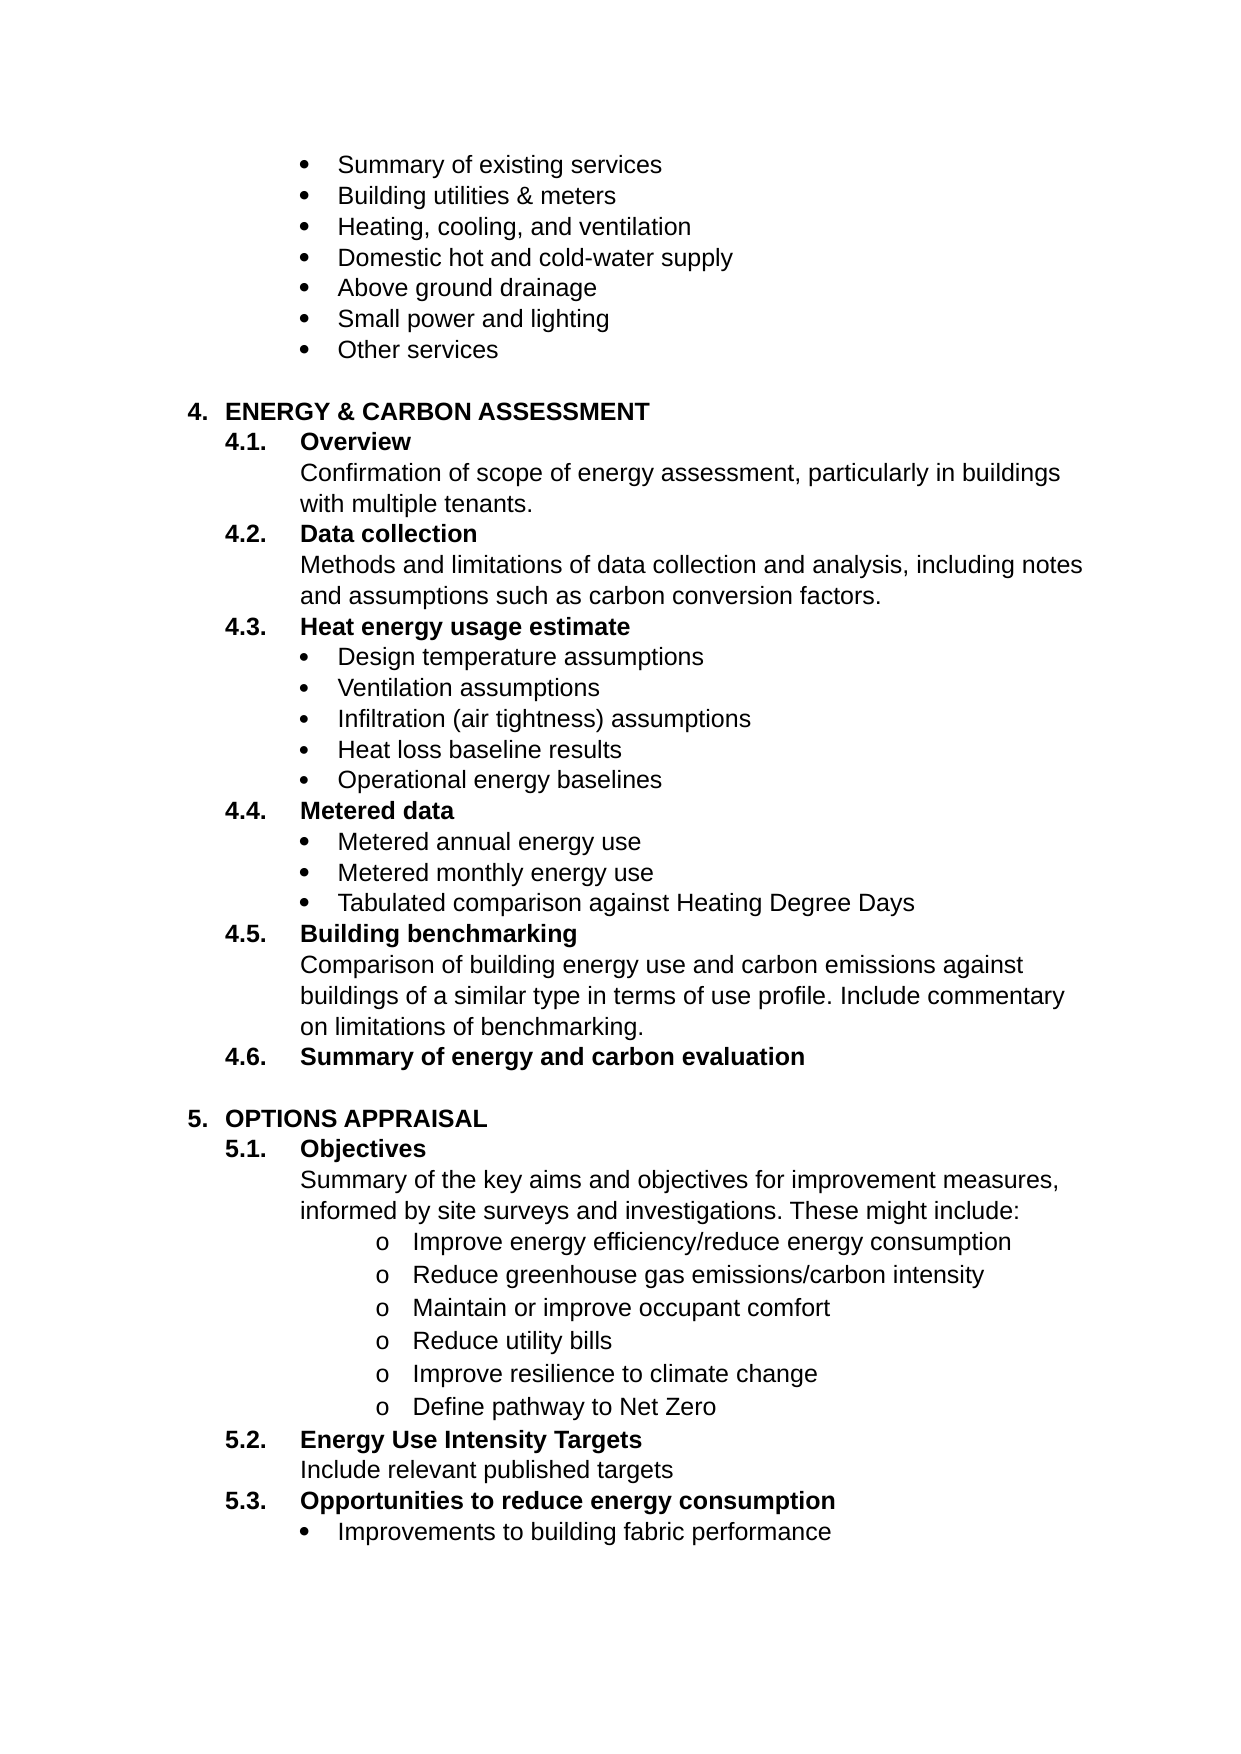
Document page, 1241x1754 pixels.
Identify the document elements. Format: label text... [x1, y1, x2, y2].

list Metered data [225, 796, 1090, 825]
list Improve energy efficiency/reduce energy consumption [375, 1227, 1090, 1257]
list Improvements to building fabric performance [300, 1517, 1090, 1546]
list Heat loss baseline results [300, 734, 1090, 763]
list Reduce utility bills [375, 1326, 1090, 1357]
list Operational energy baselines [300, 765, 1090, 794]
list Small power and lighting [300, 304, 1090, 333]
list Above ground drainage [300, 273, 1090, 302]
list Maintain or improve occupant comfort [375, 1293, 1090, 1323]
list Include relevant published targets [300, 1455, 1090, 1484]
list Objectives [225, 1134, 1090, 1163]
list Other services [300, 335, 1090, 364]
list Define pathway to Net Zero [375, 1392, 1090, 1423]
list Improve resilience to climate change [375, 1359, 1090, 1389]
list Infiltration (air tightness) assumptions [300, 704, 1090, 733]
list Design temperature assumptions [300, 642, 1090, 671]
list Summary of existing services [300, 150, 1090, 179]
list Energy Use Intensity Targets [225, 1425, 1090, 1453]
list Summary of the key aims and objectives for improvement measures, informed by site surveys and investigations. These might include: [300, 1165, 1090, 1224]
list Metered annual energy use [300, 827, 1090, 856]
list Reduce greenhouse gas emissions/carbon intensity [375, 1259, 1090, 1291]
list Ventilation assumptions [300, 673, 1090, 702]
list Heating, cooling, and ventilation [300, 212, 1090, 241]
list Opportunities to reduce energy consumption [225, 1486, 1090, 1515]
list Tabulated comparison against Heating Degree Days [300, 888, 1090, 917]
list Metered monthly energy use [300, 858, 1090, 886]
list Comparison of building energy use and carbon emissions against buildings of a similar type in terms of use profile. Include commentary on limitations of benchmarking. [300, 950, 1090, 1040]
list Summary of energy and carbon evaluation [225, 1042, 1090, 1071]
list Building utilities & meters [300, 181, 1090, 210]
list Data collection [225, 519, 1090, 548]
list Heat energy usage estimate [225, 612, 1090, 640]
list Domestic hot and cold-water supply [300, 242, 1090, 271]
list Overview [225, 427, 1090, 456]
list Building benchmarking [225, 919, 1090, 948]
list OPTIONS APPRAISAL [187, 1104, 1090, 1132]
list ENERGY & CARBON ASSESSMENT [187, 397, 1090, 425]
list Confirmation of scope of energy assessment, particularly in buildings with multiple tenants. [300, 458, 1090, 517]
list Methods and limitations of data collection and analysis, including notes and assumptions such as carbon conversion factors. [300, 550, 1090, 610]
